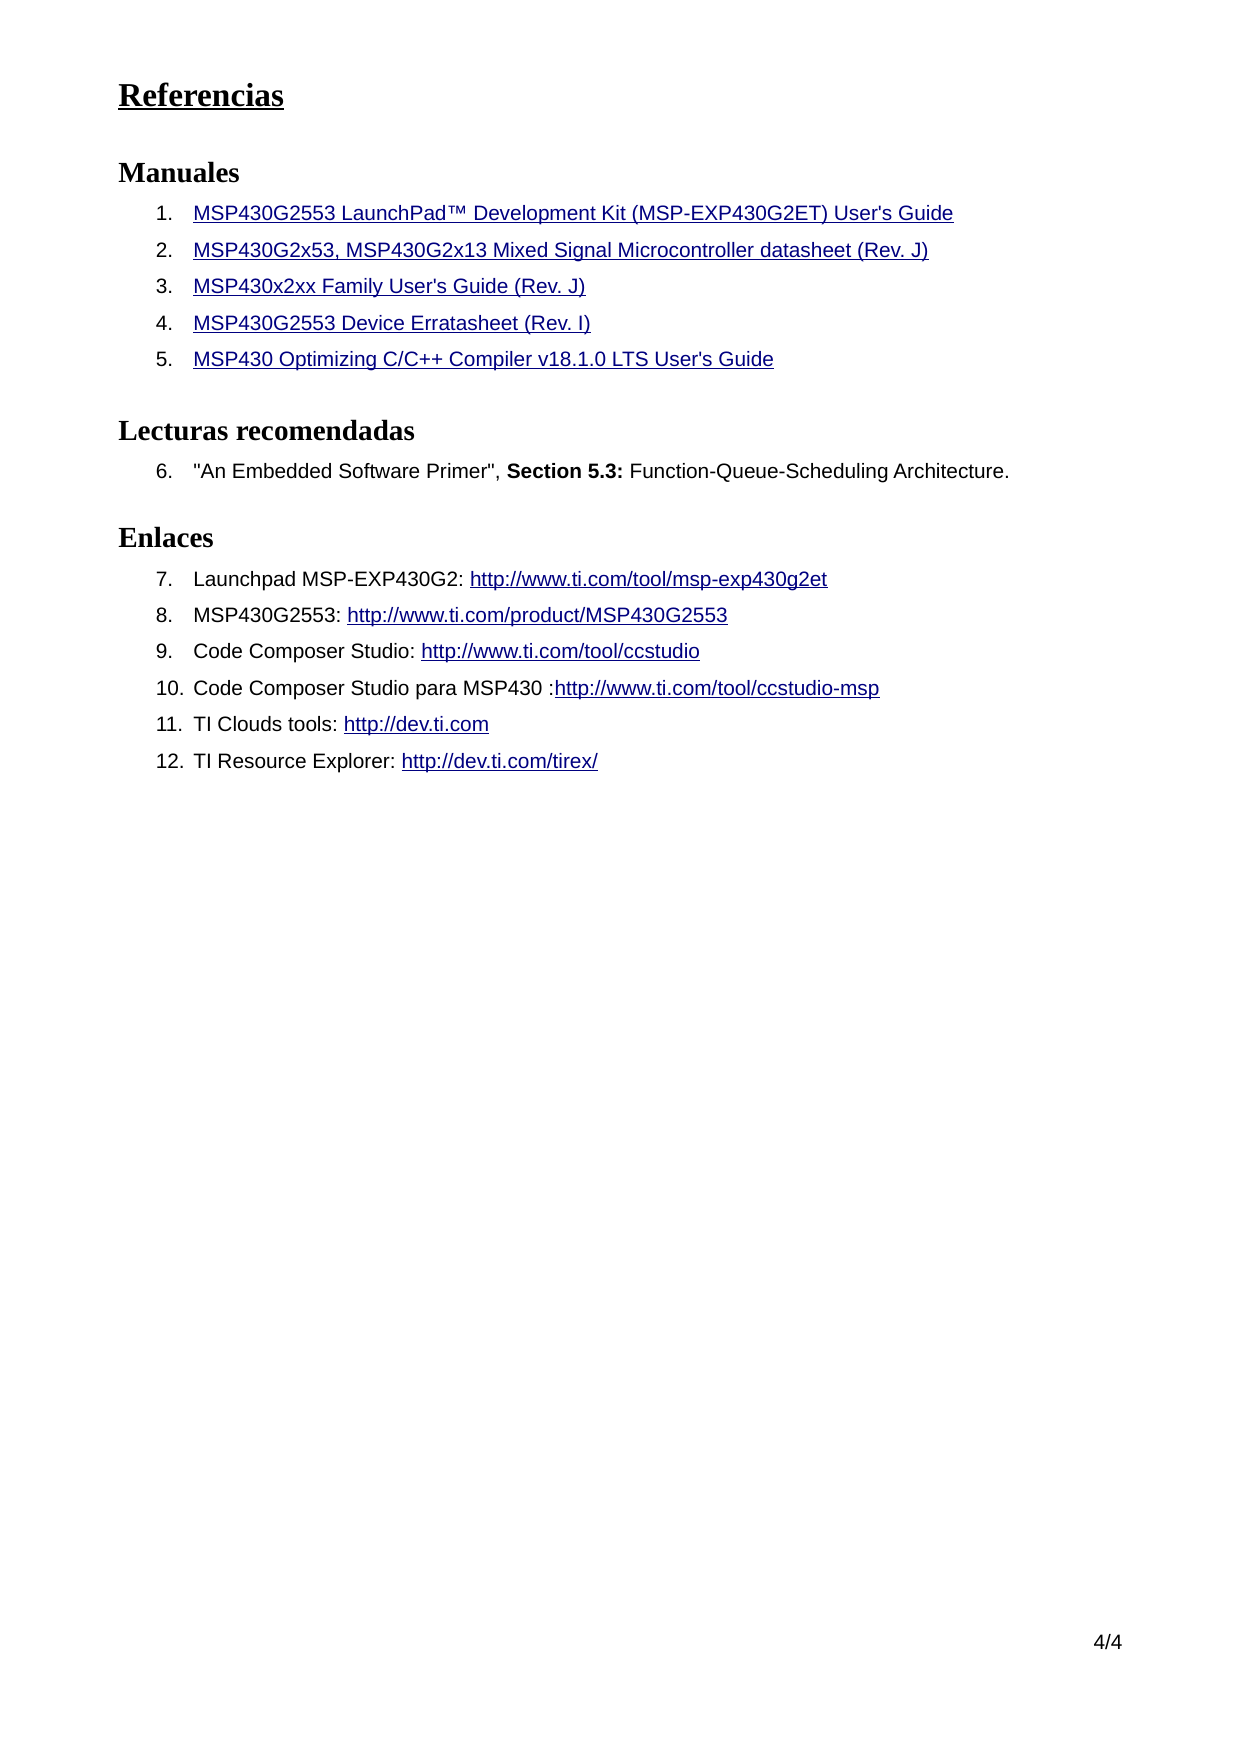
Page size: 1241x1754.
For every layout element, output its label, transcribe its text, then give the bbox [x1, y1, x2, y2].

list TI Resource Explorer: http://dev.ti.com/tirex/ [156, 749, 1122, 773]
subtitle Referencias [118, 75, 1122, 113]
list MSP430 Optimizing C/C++ Compiler v18.1.0 LTS User's Guide [156, 347, 1122, 371]
list Launchpad MSP-EXP430G2: http://www.ti.com/tool/msp-exp430g2et [156, 566, 1122, 590]
list MSP430G2553 LaunchPad™ Development Kit (MSP-EXP430G2ET) User's Guide [156, 201, 1122, 225]
subtitle Manuales [118, 155, 1122, 189]
subtitle Enlaces [118, 520, 1122, 554]
list Code Composer Studio: http://www.ti.com/tool/ccstudio [156, 639, 1122, 663]
list MSP430x2xx Family User's Guide (Rev. J) [156, 274, 1122, 298]
list TI Clouds tools: http://dev.ti.com [156, 712, 1122, 736]
list "An Embedded Software Primer", Section 5.3: Function-Queue-Scheduling Architecture. [156, 459, 1122, 483]
list MSP430G2553 Device Erratasheet (Rev. I) [156, 311, 1122, 334]
subtitle Lecturas recomendadas [118, 413, 1122, 447]
list Code Composer Studio para MSP430 :http://www.ti.com/tool/ccstudio-msp [156, 676, 1122, 700]
list MSP430G2x53, MSP430G2x13 Mixed Signal Microcontroller datasheet (Rev. J) [156, 238, 1122, 262]
list MSP430G2553: http://www.ti.com/product/MSP430G2553 [156, 603, 1122, 627]
